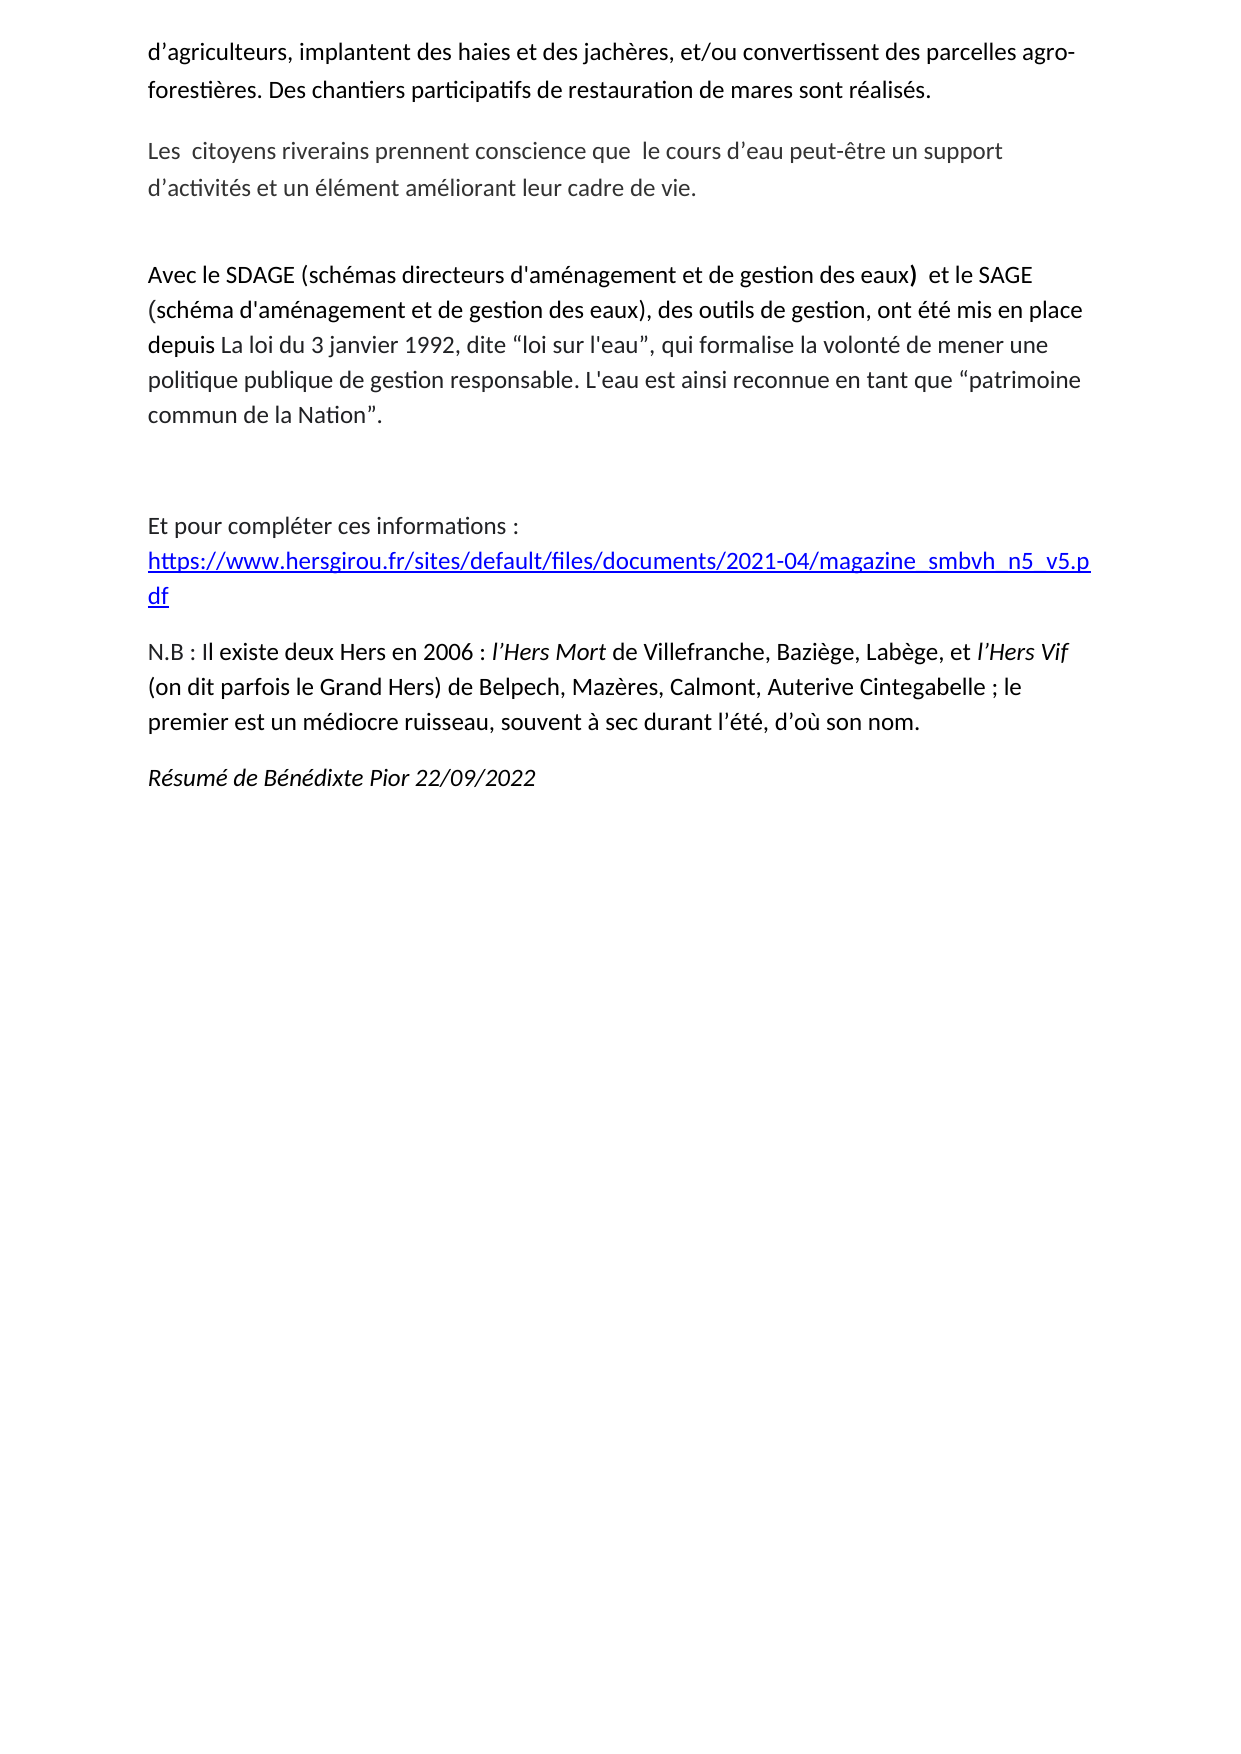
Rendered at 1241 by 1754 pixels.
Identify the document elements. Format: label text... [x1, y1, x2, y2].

text Résumé de Bénédixte Pior 22/09/2022 [148, 762, 1093, 793]
text Les citoyens riverains prennent conscience que le cours d’eau peut-être un support d’activités et un élément améliorant leur cadre de vie. [148, 128, 1093, 203]
text Et pour compléter ces informations : https://www.hersgirou.fr/sites/default/files/documents/2021-04/magazine_smbvh_n5_v5.pdf [148, 511, 1093, 611]
text N.B : Il existe deux Hers en 2006 : l’Hers Mort de Villefranche, Baziège, Labège, et l’Hers Vif (on dit parfois le Grand Hers) de Belpech, Mazères, Calmont, Auterive Cintegabelle ; le premier est un médiocre ruisseau, souvent à sec durant l’été, d’où son nom. [148, 636, 1093, 737]
text Avec le SDAGE (schémas directeurs d'aménagement et de gestion des eaux) et le SAGE (schéma d'aménagement et de gestion des eaux), des outils de gestion, ont été mis en place depuis La loi du 3 janvier 1992, dite “loi sur l'eau”, qui formalise la volonté de mener une politique publique de gestion responsable. L'eau est ainsi reconnue en tant que “patrimoine commun de la Nation”. [148, 259, 1093, 429]
text d’agriculteurs, implantent des haies et des jachères, et/ou convertissent des parcelles agro-forestières. Des chantiers participatifs de restauration de mares sont réalisés. [148, 29, 1093, 104]
